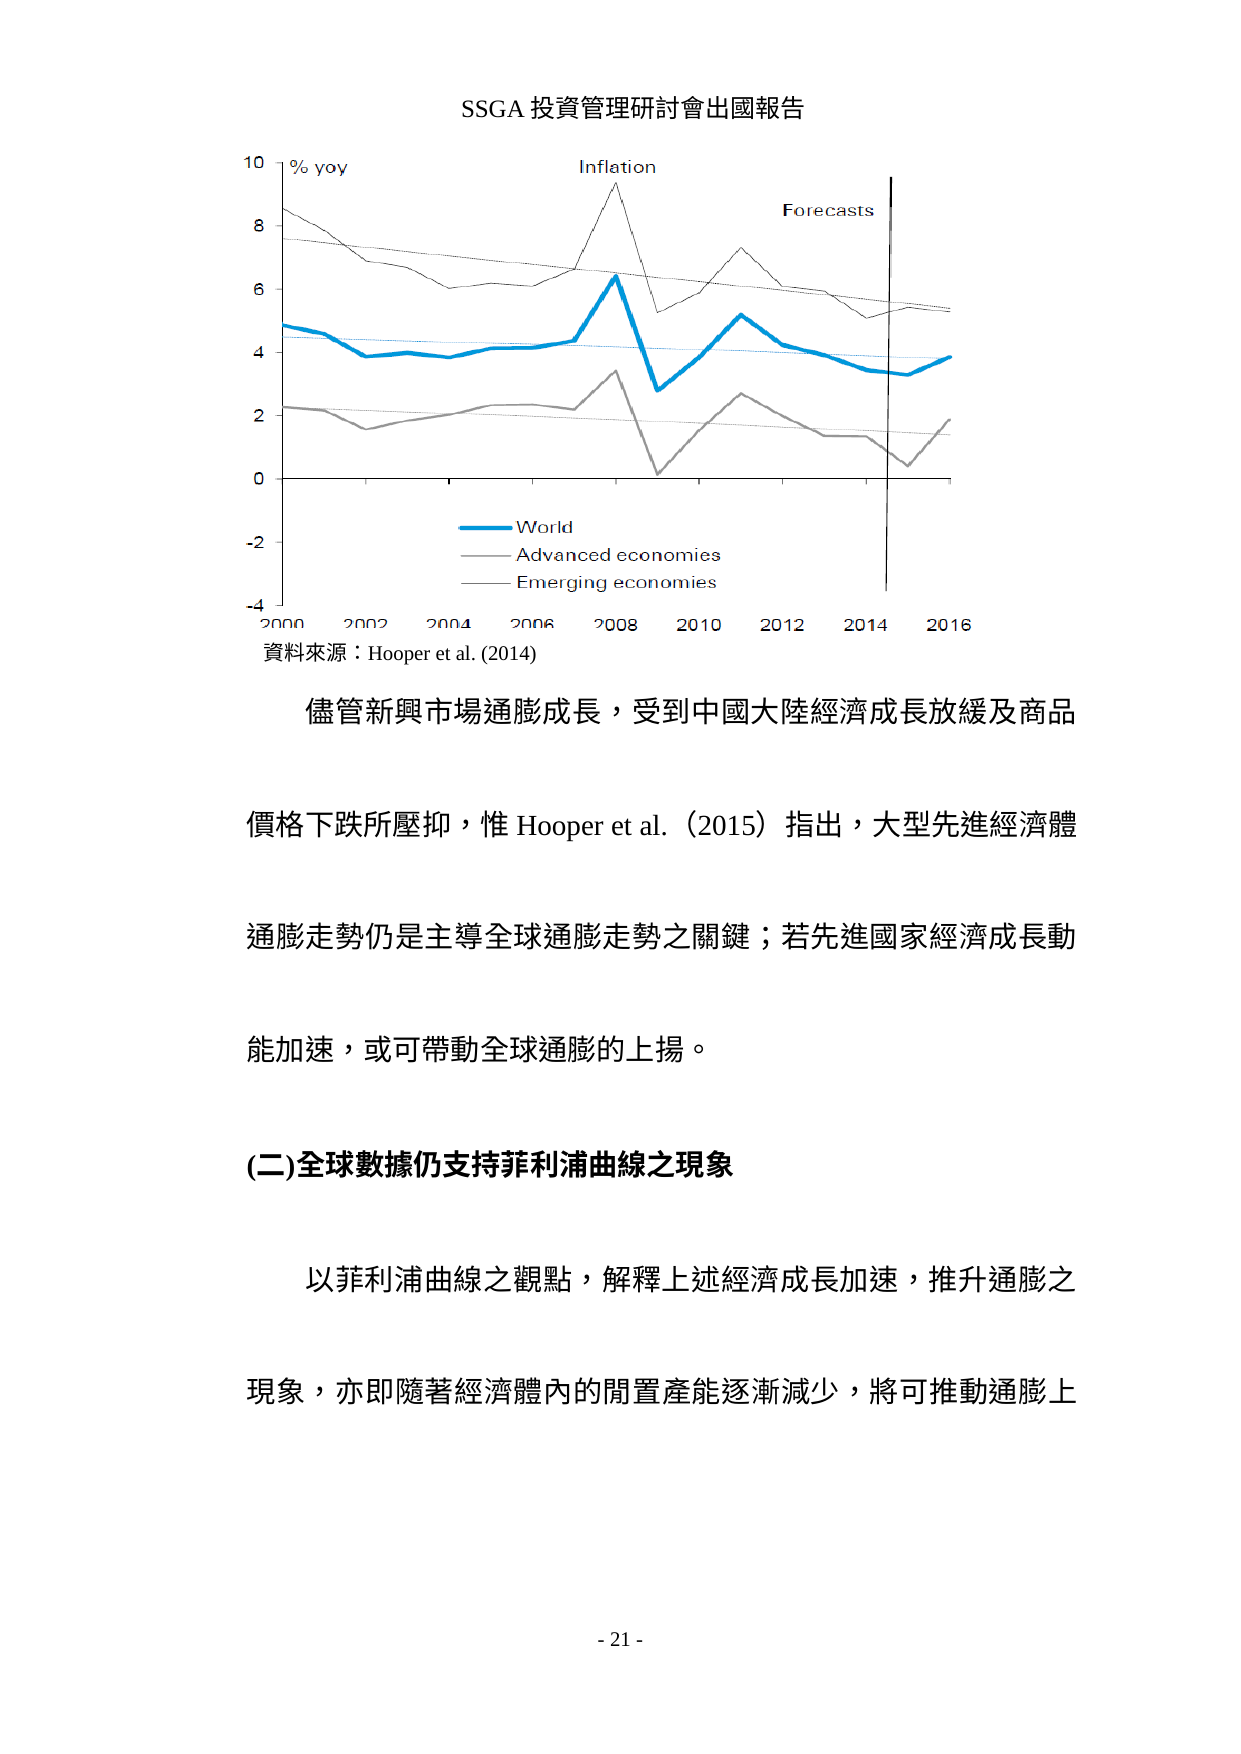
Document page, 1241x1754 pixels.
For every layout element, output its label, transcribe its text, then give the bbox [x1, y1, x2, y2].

text 儘管新興市場通膨成長，受到中國大陸經濟成長放緩及商品價格下跌所壓抑，惟Hooper et al.（2015）指出，大型先進經濟體通膨走勢仍是主導全球通膨走勢之關鍵；若先進國家經濟成長動能加速，或可帶動全球通膨的上揚。 [246, 672, 1078, 1085]
text 以菲利浦曲線之觀點，解釋上述經濟成長加速，推升通膨之現象，亦即隨著經濟體內的閒置產能逐漸減少，將可推動通膨上升，對此，高盛證券指出，以OECD國家為例，目前多數OECD國家通膨均低於其目標通膨（見圖9），倘若就業市場能進一步改善，或可推升通膨至其目標水準。 [246, 1240, 1078, 1427]
list 全球數據仍支持菲利浦曲線之現象 [246, 1125, 1078, 1200]
picture [238, 152, 978, 635]
text 資料來源：Hooper et al. (2014) [263, 636, 589, 666]
